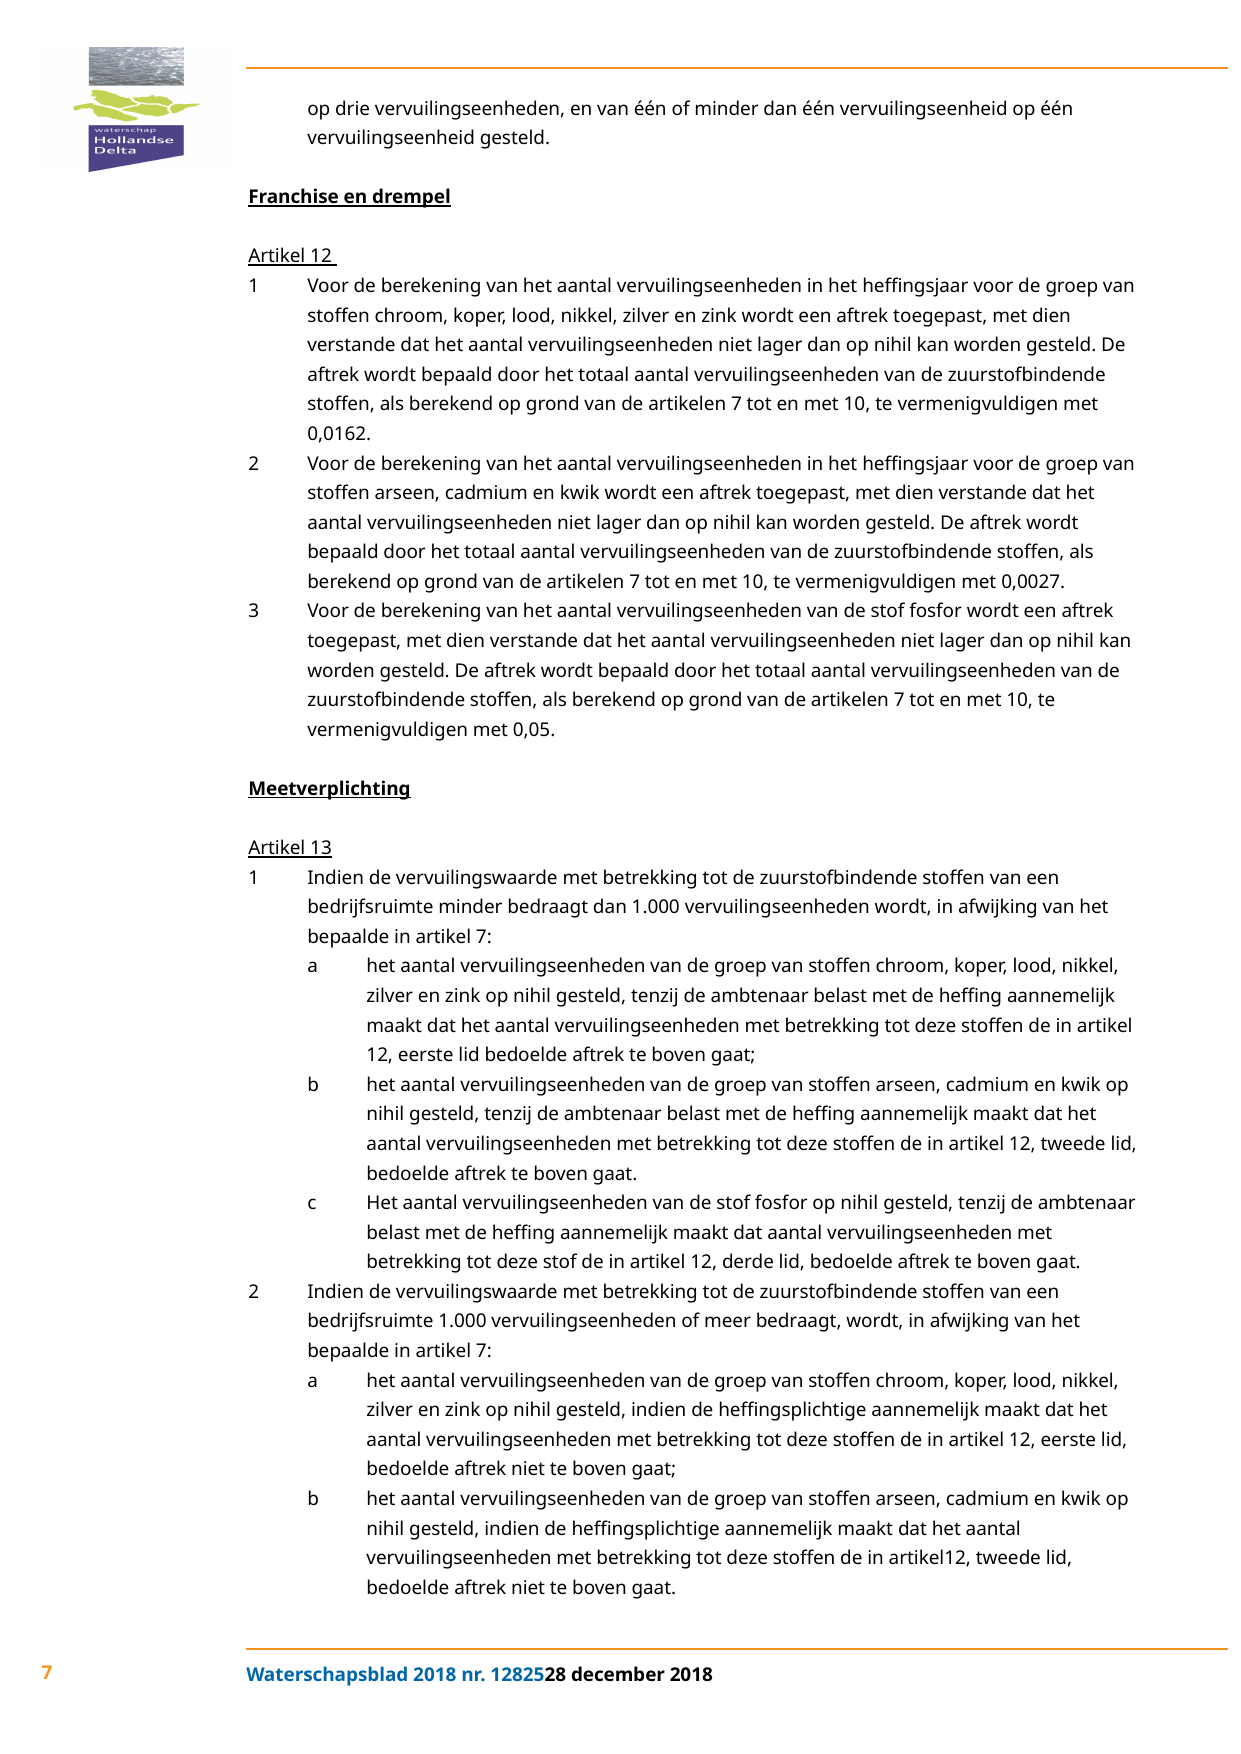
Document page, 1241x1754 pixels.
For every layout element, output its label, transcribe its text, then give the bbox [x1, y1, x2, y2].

list het aantal vervuilingseenheden van de groep van stoffen chroom, koper, lood, nikkel, zilver en zink op nihil gesteld, tenzij de ambtenaar belast met de heffing aannemelijk maakt dat het aantal vervuilingseenheden met betrekking tot deze stoffen de in artikel 12, eerste lid bedoelde aftrek te boven gaat; [307, 953, 1152, 1067]
list Indien de vervuilingswaarde met betrekking tot de zuurstofbindende stoffen van een bedrijfsruimte minder bedraagt dan 1.000 vervuilingseenheden wordt, in afwijking van het bepaalde in artikel 7: [248, 864, 1152, 949]
text Artikel 12 [248, 243, 1152, 268]
list het aantal vervuilingseenheden van de groep van stoffen arseen, cadmium en kwik op nihil gesteld, tenzij de ambtenaar belast met de heffing aannemelijk maakt dat het aantal vervuilingseenheden met betrekking tot deze stoffen de in artikel 12, tweede lid, bedoelde aftrek te boven gaat. [307, 1071, 1152, 1186]
list het aantal vervuilingseenheden van de groep van stoffen chroom, koper, lood, nikkel, zilver en zink op nihil gesteld, indien de heffingsplichtige aannemelijk maakt dat het aantal vervuilingseenheden met betrekking tot deze stoffen de in artikel 12, eerste lid, bedoelde aftrek niet te boven gaat; [307, 1367, 1152, 1481]
picture [41, 47, 231, 172]
list Voor de berekening van het aantal vervuilingseenheden in het heffingsjaar voor de groep van stoffen arseen, cadmium en kwik wordt een aftrek toegepast, met dien verstande dat het aantal vervuilingseenheden niet lager dan op nihil kan worden gesteld. De aftrek wordt bepaald door het totaal aantal vervuilingseenheden van de zuurstofbindende stoffen, als berekend op grond van de artikelen 7 tot en met 10, te vermenigvuldigen met 0,0027. [248, 450, 1152, 594]
text Meetverplichting [248, 775, 1152, 801]
list Voor de berekening van het aantal vervuilingseenheden in het heffingsjaar voor de groep van stoffen chroom, koper, lood, nikkel, zilver en zink wordt een aftrek toegepast, met dien verstande dat het aantal vervuilingseenheden niet lager dan op nihil kan worden gesteld. De aftrek wordt bepaald door het totaal aantal vervuilingseenheden van de zuurstofbindende stoffen, als berekend op grond van de artikelen 7 tot en met 10, te vermenigvuldigen met 0,0162. [248, 272, 1152, 446]
text Artikel 13 [248, 834, 1152, 860]
list op drie vervuilingseenheden, en van één of minder dan één vervuilingseenheid op één vervuilingseenheid gesteld. [248, 95, 1152, 150]
list Het aantal vervuilingseenheden van de stof fosfor op nihil gesteld, tenzij de ambtenaar belast met de heffing aannemelijk maakt dat aantal vervuilingseenheden met betrekking tot deze stof de in artikel 12, derde lid, bedoelde aftrek te boven gaat. [307, 1189, 1152, 1274]
list Voor de berekening van het aantal vervuilingseenheden van de stof fosfor wordt een aftrek toegepast, met dien verstande dat het aantal vervuilingseenheden niet lager dan op nihil kan worden gesteld. De aftrek wordt bepaald door het totaal aantal vervuilingseenheden van de zuurstofbindende stoffen, als berekend op grond van de artikelen 7 tot en met 10, te vermenigvuldigen met 0,05. [248, 598, 1152, 742]
list het aantal vervuilingseenheden van de groep van stoffen arseen, cadmium en kwik op nihil gesteld, indien de heffingsplichtige aannemelijk maakt dat het aantal vervuilingseenheden met betrekking tot deze stoffen de in artikel12, tweede lid, bedoelde aftrek niet te boven gaat. [307, 1485, 1152, 1600]
list Indien de vervuilingswaarde met betrekking tot de zuurstofbindende stoffen van een bedrijfsruimte 1.000 vervuilingseenheden of meer bedraagt, wordt, in afwijking van het bepaalde in artikel 7: [248, 1278, 1152, 1363]
text Franchise en drempel [248, 183, 1152, 209]
